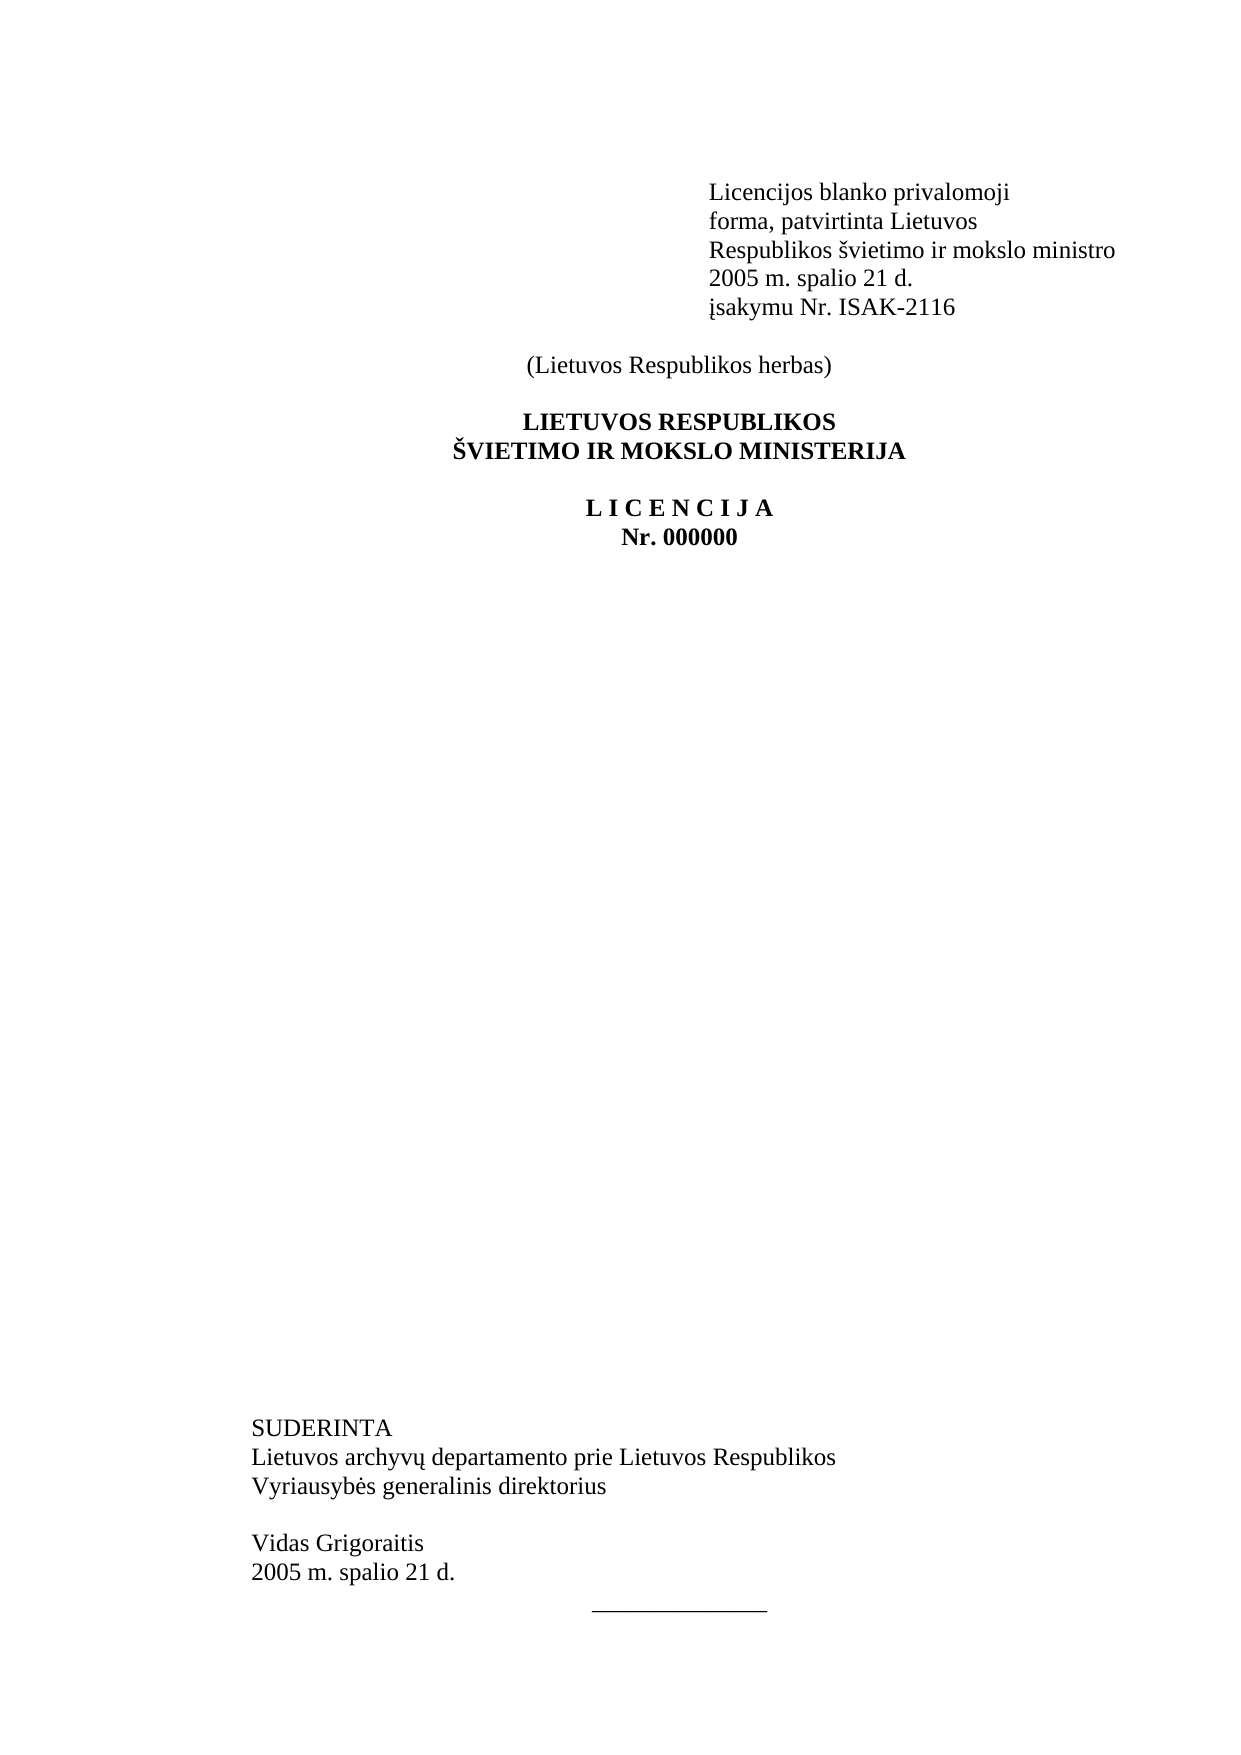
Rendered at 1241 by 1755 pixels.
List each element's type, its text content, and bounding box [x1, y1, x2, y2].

text Vyriausybės generalinis direktorius [177, 1471, 1181, 1500]
text Lietuvos archyvų departamento prie Lietuvos Respublikos [177, 1442, 1181, 1471]
text įsakymu Nr. ISAK-2116 [177, 292, 1181, 321]
text LIETUVOS RESPUBLIKOS [177, 407, 1181, 436]
text forma, patvirtinta Lietuvos [177, 206, 1181, 235]
text Licencijos blanko privalomoji [709, 177, 1181, 206]
text SUDERINTA [177, 1413, 1181, 1442]
text L I C E N C I J A [177, 493, 1181, 522]
text Respublikos švietimo ir mokslo ministro [177, 235, 1181, 263]
text 2005 m. spalio 21 d. [177, 1557, 1181, 1586]
text ______________ [177, 1586, 1181, 1615]
text 2005 m. spalio 21 d. [177, 263, 1181, 292]
text ŠVIETIMO IR MOKSLO MINISTERIJA [177, 436, 1181, 465]
text Nr. 000000 [177, 522, 1181, 551]
text (Lietuvos Respublikos herbas) [177, 350, 1181, 378]
text Vidas Grigoraitis [177, 1528, 1181, 1557]
